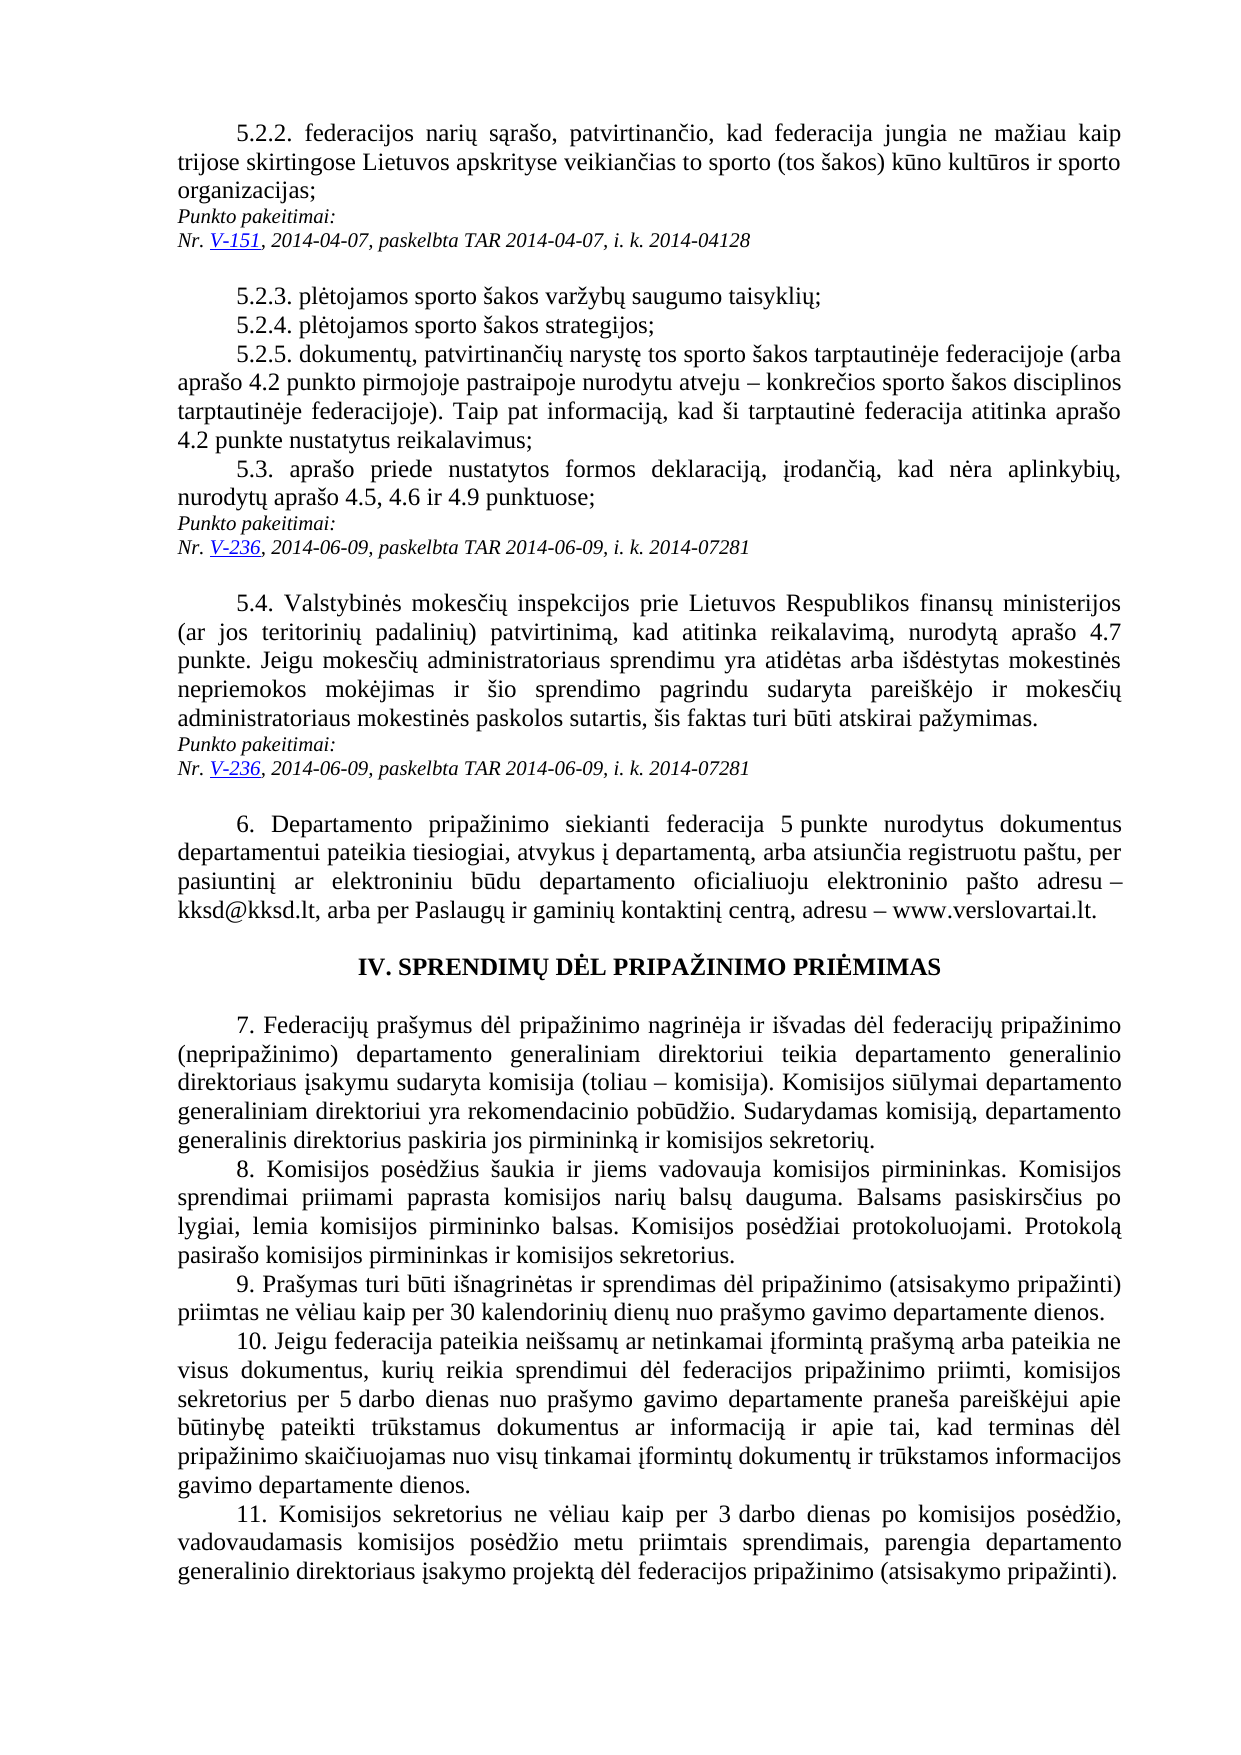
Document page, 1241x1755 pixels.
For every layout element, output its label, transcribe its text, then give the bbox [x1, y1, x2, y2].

text 5.2.2. federacijos narių sąrašo, patvirtinančio, kad federacija jungia ne mažiau kaip trijose skirtingose Lietuvos apskrityse veikiančias to sporto (tos šakos) kūno kultūros ir sporto organizacijas; [177, 118, 1122, 204]
text Nr. V-236, 2014-06-09, paskelbta TAR 2014-06-09, i. k. 2014-07281 [177, 756, 1122, 780]
text 6. Departamento pripažinimo siekianti federacija 5 punkte nurodytus dokumentus departamentui pateikia tiesiogiai, atvykus į departamentą, arba atsiunčia registruotu paštu, per pasiuntinį ar elektroniniu būdu departamento oficialiuoju elektroninio pašto adresu – kksd@kksd.lt, arba per Paslaugų ir gaminių kontaktinį centrą, adresu – www.verslovartai.lt. [177, 809, 1122, 924]
text 5.2.4. plėtojamos sporto šakos strategijos; [177, 310, 1122, 339]
text 9. Prašymas turi būti išnagrinėtas ir sprendimas dėl pripažinimo (atsisakymo pripažinti) priimtas ne vėliau kaip per 30 kalendorinių dienų nuo prašymo gavimo departamente dienos. [177, 1269, 1122, 1326]
text 7. Federacijų prašymus dėl pripažinimo nagrinėja ir išvadas dėl federacijų pripažinimo (nepripažinimo) departamento generaliniam direktoriui teikia departamento generalinio direktoriaus įsakymu sudaryta komisija (toliau – komisija). Komisijos siūlymai departamento generaliniam direktoriui yra rekomendacinio pobūdžio. Sudarydamas komisiją, departamento generalinis direktorius paskiria jos pirmininką ir komisijos sekretorių. [177, 1010, 1122, 1154]
text 5.4. Valstybinės mokesčių inspekcijos prie Lietuvos Respublikos finansų ministerijos (ar jos teritorinių padalinių) patvirtinimą, kad atitinka reikalavimą, nurodytą aprašo 4.7 punkte. Jeigu mokesčių administratoriaus sprendimu yra atidėtas arba išdėstytas mokestinės nepriemokos mokėjimas ir šio sprendimo pagrindu sudaryta pareiškėjo ir mokesčių administratoriaus mokestinės paskolos sutartis, šis faktas turi būti atskirai pažymimas. [177, 588, 1122, 732]
text 8. Komisijos posėdžius šaukia ir jiems vadovauja komisijos pirmininkas. Komisijos sprendimai priimami paprasta komisijos narių balsų dauguma. Balsams pasiskirsčius po lygiai, lemia komisijos pirmininko balsas. Komisijos posėdžiai protokoluojami. Protokolą pasirašo komisijos pirmininkas ir komisijos sekretorius. [177, 1154, 1122, 1269]
text 10. Jeigu federacija pateikia neišsamų ar netinkamai įformintą prašymą arba pateikia ne visus dokumentus, kurių reikia sprendimui dėl federacijos pripažinimo priimti, komisijos sekretorius per 5 darbo dienas nuo prašymo gavimo departamente praneša pareiškėjui apie būtinybę pateikti trūkstamus dokumentus ar informaciją ir apie tai, kad terminas dėl pripažinimo skaičiuojamas nuo visų tinkamai įformintų dokumentų ir trūkstamos informacijos gavimo departamente dienos. [177, 1326, 1122, 1499]
text 5.2.3. plėtojamos sporto šakos varžybų saugumo taisyklių; [177, 281, 1122, 310]
text Punkto pakeitimai: [177, 732, 1122, 756]
text 5.3. aprašo priede nustatytos formos deklaraciją, įrodančią, kad nėra aplinkybių, nurodytų aprašo 4.5, 4.6 ir 4.9 punktuose; [177, 454, 1122, 511]
text Nr. V-151, 2014-04-07, paskelbta TAR 2014-04-07, i. k. 2014-04128 [177, 228, 1122, 252]
text Nr. V-236, 2014-06-09, paskelbta TAR 2014-06-09, i. k. 2014-07281 [177, 535, 1122, 559]
text IV. SPRENDIMŲ DĖL PRIPAŽINIMO PRIĖMIMAS [177, 952, 1122, 981]
text Punkto pakeitimai: [177, 204, 1122, 228]
text 5.2.5. dokumentų, patvirtinančių narystę tos sporto šakos tarptautinėje federacijoje (arba aprašo 4.2 punkto pirmojoje pastraipoje nurodytu atveju – konkrečios sporto šakos disciplinos tarptautinėje federacijoje). Taip pat informaciją, kad ši tarptautinė federacija atitinka aprašo 4.2 punkte nustatytus reikalavimus; [177, 339, 1122, 454]
text 11. Komisijos sekretorius ne vėliau kaip per 3 darbo dienas po komisijos posėdžio, vadovaudamasis komisijos posėdžio metu priimtais sprendimais, parengia departamento generalinio direktoriaus įsakymo projektą dėl federacijos pripažinimo (atsisakymo pripažinti). [177, 1499, 1122, 1585]
text Punkto pakeitimai: [177, 511, 1122, 535]
